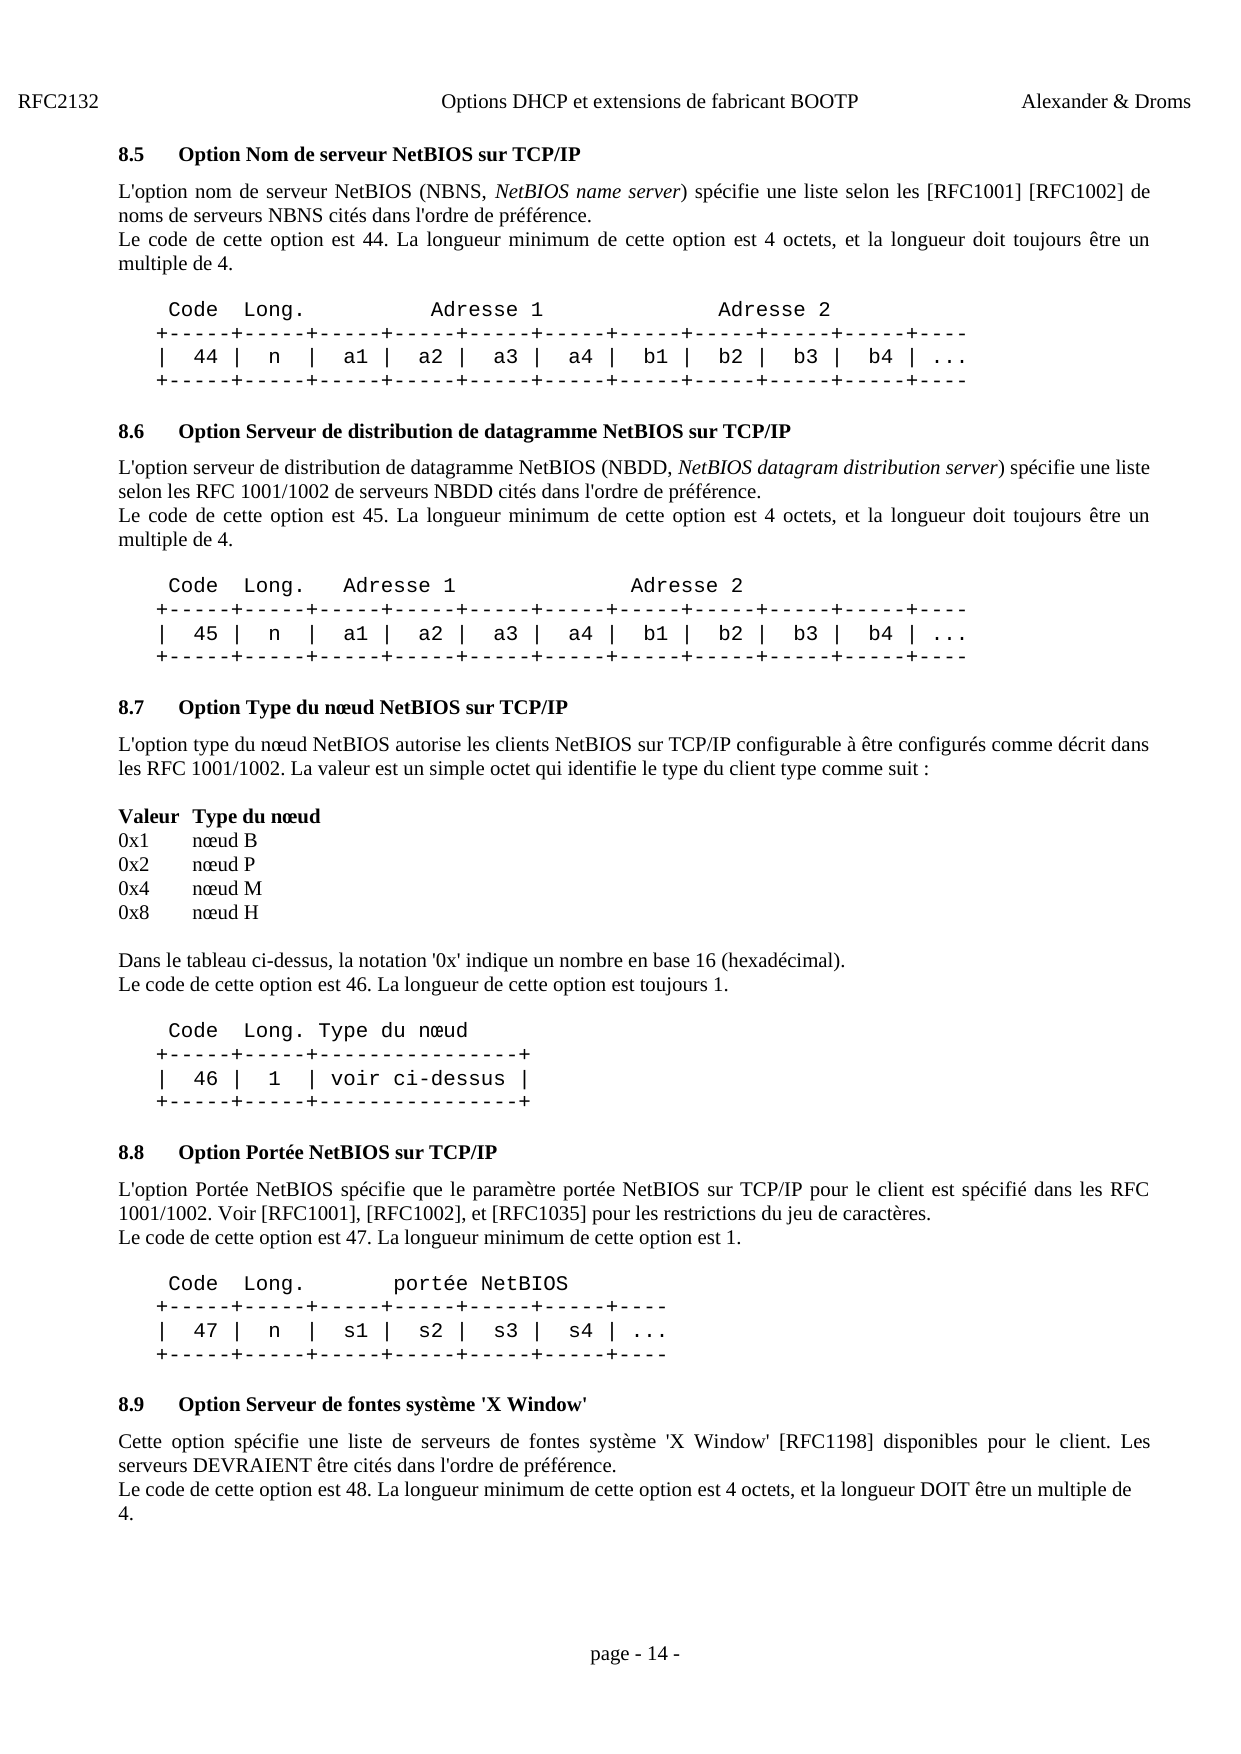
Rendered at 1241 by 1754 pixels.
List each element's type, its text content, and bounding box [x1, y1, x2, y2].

text Le code de cette option est 47. La longueur minimum de cette option est 1. [118, 1224, 1152, 1249]
text Le code de cette option est 45. La longueur minimum de cette option est 4 octets, et la longueur doit toujours être un multiple de 4. [118, 503, 1152, 551]
text | 44 | n | a1 | a2 | a3 | a4 | b1 | b2 | b3 | b4 | ... [118, 346, 1152, 370]
text Code Long. Adresse 1 Adresse 2 [118, 575, 1152, 599]
text +-----+-----+-----+-----+-----+-----+---- [118, 1296, 1152, 1320]
text +-----+-----+-----+-----+-----+-----+-----+-----+-----+-----+---- [118, 323, 1152, 346]
text +-----+-----+-----+-----+-----+-----+---- [118, 1344, 1152, 1367]
text Code Long. Type du nœud [118, 1020, 1152, 1044]
text 0x8 nœud H [118, 900, 1152, 924]
text +-----+-----+-----+-----+-----+-----+-----+-----+-----+-----+---- [118, 646, 1152, 670]
text +-----+-----+----------------+ [118, 1044, 1152, 1068]
text L'option type du nœud NetBIOS autorise les clients NetBIOS sur TCP/IP configurable à être configurés comme décrit dans les RFC 1001/1002. La valeur est un simple octet qui identifie le type du client type comme suit : [118, 732, 1152, 780]
text Valeur Type du nœud [118, 804, 1152, 828]
text | 47 | n | s1 | s2 | s3 | s4 | ... [118, 1320, 1152, 1344]
text 0x4 nœud M [118, 876, 1152, 900]
text Le code de cette option est 44. La longueur minimum de cette option est 4 octets, et la longueur doit toujours être un multiple de 4. [118, 227, 1152, 275]
subtitle 8.6 Option Serveur de distribution de datagramme NetBIOS sur TCP/IP [118, 418, 1152, 443]
text +-----+-----+-----+-----+-----+-----+-----+-----+-----+-----+---- [118, 599, 1152, 623]
subtitle 8.9 Option Serveur de fontes système 'X Window' [118, 1392, 1152, 1416]
text Le code de cette option est 46. La longueur de cette option est toujours 1. [118, 972, 1152, 996]
text Le code de cette option est 48. La longueur minimum de cette option est 4 octets, et la longueur DOIT être un multiple de 4. [118, 1477, 1152, 1525]
text L'option Portée NetBIOS spécifie que le paramètre portée NetBIOS sur TCP/IP pour le client est spécifié dans les RFC 1001/1002. Voir [RFC1001], [RFC1002], et [RFC1035] pour les restrictions du jeu de caractères. [118, 1176, 1152, 1224]
text +-----+-----+----------------+ [118, 1091, 1152, 1115]
text Cette option spécifie une liste de serveurs de fontes système 'X Window' [RFC1198] disponibles pour le client. Les serveurs DEVRAIENT être cités dans l'ordre de préférence. [118, 1429, 1152, 1477]
subtitle 8.7 Option Type du nœud NetBIOS sur TCP/IP [118, 695, 1152, 719]
text 0x2 nœud P [118, 852, 1152, 876]
text 0x1 nœud B [118, 828, 1152, 852]
text | 45 | n | a1 | a2 | a3 | a4 | b1 | b2 | b3 | b4 | ... [118, 623, 1152, 646]
text | 46 | 1 | voir ci-dessus | [118, 1068, 1152, 1091]
subtitle 8.8 Option Portée NetBIOS sur TCP/IP [118, 1140, 1152, 1164]
text Code Long. portée NetBIOS [118, 1273, 1152, 1296]
text Dans le tableau ci-dessus, la notation '0x' indique un nombre en base 16 (hexadécimal). [118, 948, 1152, 972]
text L'option serveur de distribution de datagramme NetBIOS (NBDD, NetBIOS datagram distribution server) spécifie une liste selon les RFC 1001/1002 de serveurs NBDD cités dans l'ordre de préférence. [118, 455, 1152, 503]
text L'option nom de serveur NetBIOS (NBNS, NetBIOS name server) spécifie une liste selon les [RFC1001] [RFC1002] de noms de serveurs NBNS cités dans l'ordre de préférence. [118, 179, 1152, 227]
text Code Long. Adresse 1 Adresse 2 [118, 299, 1152, 323]
text +-----+-----+-----+-----+-----+-----+-----+-----+-----+-----+---- [118, 370, 1152, 393]
subtitle 8.5 Option Nom de serveur NetBIOS sur TCP/IP [118, 142, 1152, 166]
